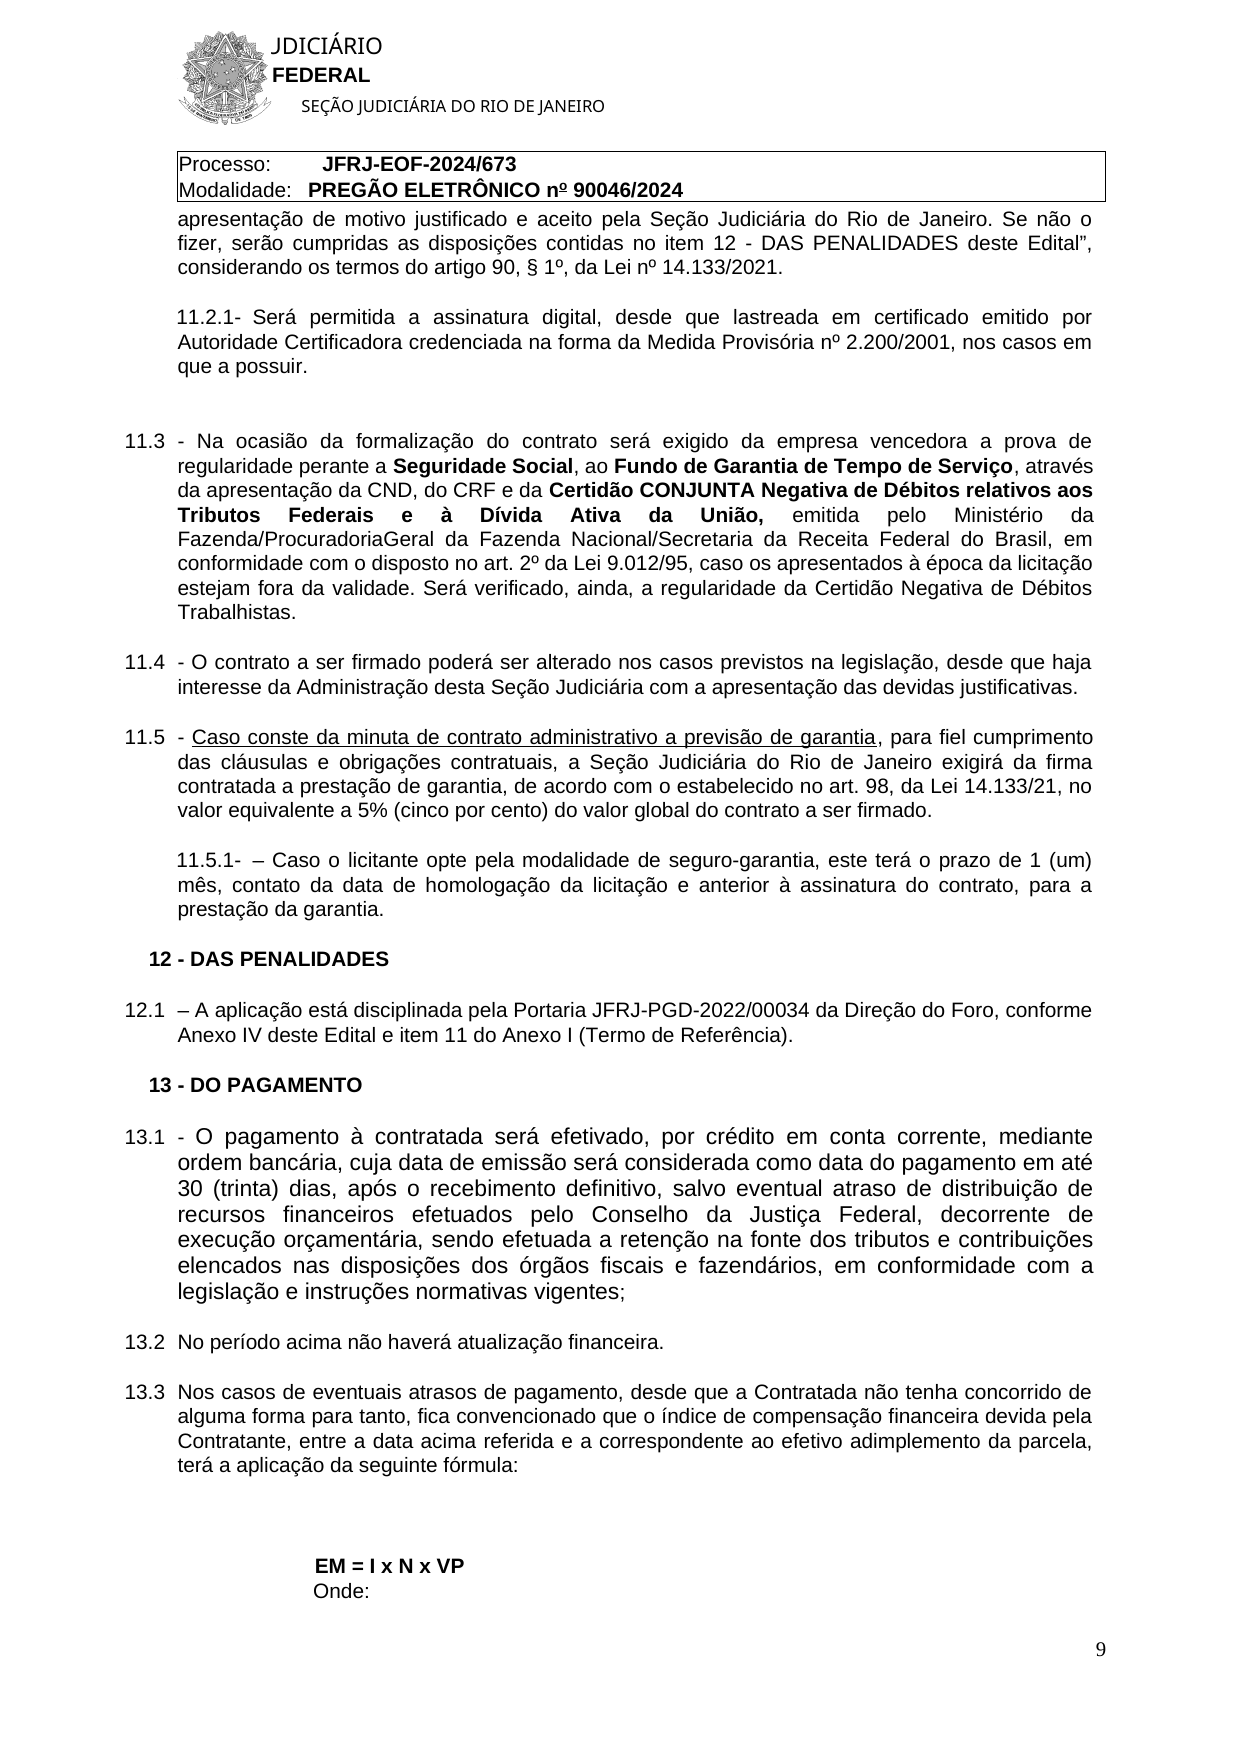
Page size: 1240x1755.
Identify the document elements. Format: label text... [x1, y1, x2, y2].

list - O pagamento à contratada será efetivado, por crédito em conta corrente, mediante ordem bancária, cuja data de emissão será considerada como data do pagamento em até 30 (trinta) dias, após o recebimento definitivo, salvo eventual atraso de distribuição de recursos financeiros efetuados pelo Conselho da Justiça Federal, decorrente de execução orçamentária, sendo efetuada a retenção na fonte dos tributos e contribuições elencados nas disposições dos órgãos fiscais e fazendários, em conformidade com a legislação e instruções normativas vigentes; [124, 1124, 1094, 1304]
list Nos casos de eventuais atrasos de pagamento, desde que a Contratada não tenha concorrido de alguma forma para tanto, fica convencionado que o índice de compensação financeira devida pela Contratante, entre a data acima referida e a correspondente ao efetivo adimplemento da parcela, terá a aplicação da seguinte fórmula: [124, 1380, 1094, 1477]
list – Caso o licitante opte pela modalidade de seguro-garantia, este terá o prazo de 1 (um) mês, contato da data de homologação da licitação e anterior à assinatura do contrato, para a prestação da garantia. [176, 848, 1094, 921]
list - O contrato a ser firmado poderá ser alterado nos casos previstos na legislação, desde que haja interesse da Administração desta Seção Judiciária com a apresentação das devidas justificativas. [124, 650, 1094, 698]
list - DAS PENALIDADES [148, 947, 1094, 971]
text EM = I x N x VP [176, 1554, 1094, 1578]
list - DO PAGAMENTO [148, 1072, 1094, 1096]
list No período acima não haverá atualização financeira. [124, 1330, 1094, 1354]
list - Caso conste da minuta de contrato administrativo a previsão de garantia, para fiel cumprimento das cláusulas e obrigações contratuais, a Seção Judiciária do Rio de Janeiro exigirá da firma contratada a prestação de garantia, de acordo com o estabelecido no art. 98, da Lei 14.133/21, no valor equivalente a 5% (cinco por cento) do valor global do contrato a ser firmado. [124, 725, 1094, 822]
list apresentação de motivo justificado e aceito pela Seção Judiciária do Rio de Janeiro. Se não o fizer, serão cumpridas as disposições contidas no item 12 - DAS PENALIDADES deste Edital”, considerando os termos do artigo 90, § 1º, da Lei nº 14.133/2021. [124, 206, 1094, 279]
text Onde: [176, 1579, 371, 1603]
list Será permitida a assinatura digital, desde que lastreada em certificado emitido por Autoridade Certificadora credenciada na forma da Medida Provisória nº 2.200/2001, nos casos em que a possuir. [176, 305, 1094, 378]
list - Na ocasião da formalização do contrato será exigido da empresa vencedora a prova de regularidade perante a Seguridade Social, ao Fundo de Garantia de Tempo de Serviço, através da apresentação da CND, do CRF e da Certidão CONJUNTA Negativa de Débitos relativos aos Tributos Federais e à Dívida Ativa da União, emitida pelo Ministério da Fazenda/ProcuradoriaGeral da Fazenda Nacional/Secretaria da Receita Federal do Brasil, em conformidade com o disposto no art. 2º da Lei 9.012/95, caso os apresentados à época da licitação estejam fora da validade. Será verificado, ainda, a regularidade da Certidão Negativa de Débitos Trabalhistas. [124, 429, 1094, 624]
list – A aplicação está disciplinada pela Portaria JFRJ-PGD-2022/00034 da Direção do Foro, conforme Anexo IV deste Edital e item 11 do Anexo I (Termo de Referência). [124, 998, 1094, 1046]
